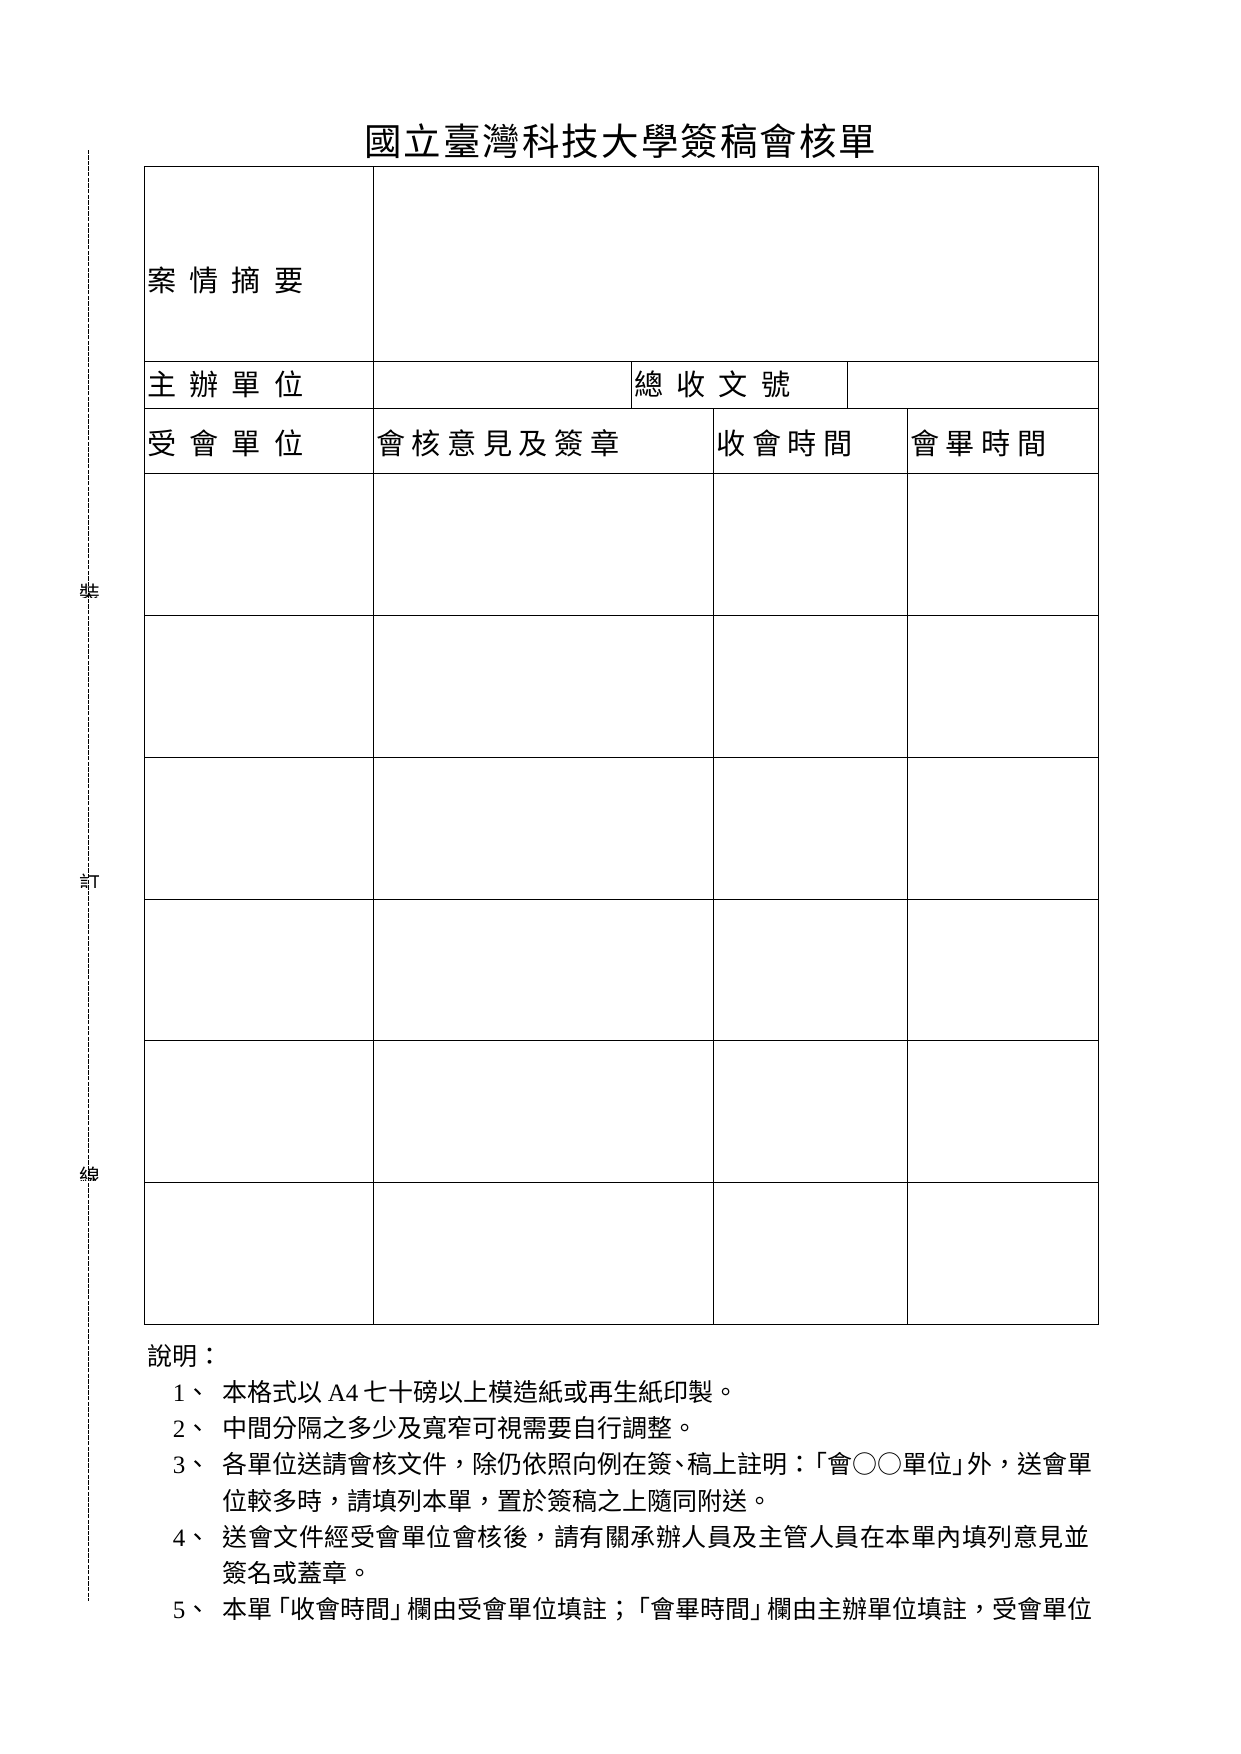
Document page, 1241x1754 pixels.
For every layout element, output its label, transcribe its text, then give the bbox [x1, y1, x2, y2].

table_cell [374, 900, 713, 1040]
table_cell [908, 758, 1098, 898]
table_cell [374, 1183, 713, 1324]
table_cell 會 核 意 見 及 簽 章 [374, 409, 713, 473]
table_cell [145, 616, 373, 757]
table_cell [374, 758, 713, 898]
table_cell [908, 474, 1098, 615]
table_cell [908, 1183, 1098, 1324]
table_cell [374, 616, 713, 757]
table_cell [145, 474, 373, 615]
table_cell [145, 900, 373, 1040]
list 本單「收會時間」欄由受會單位填註；「會畢時間」欄由主辦單位填註，受會單位 [173, 1590, 1092, 1626]
table_header 案 情 摘 要 [145, 167, 373, 361]
table_cell [714, 1041, 907, 1182]
text 說明： [148, 1336, 1092, 1372]
table_cell [145, 1183, 373, 1324]
table_cell [374, 474, 713, 615]
table_cell [848, 362, 1098, 408]
table_cell [908, 616, 1098, 757]
table_header [374, 167, 1098, 361]
table_cell 總 收 文 號 [632, 362, 847, 408]
table_cell [374, 1041, 713, 1182]
table_cell [714, 900, 907, 1040]
table_cell [714, 758, 907, 898]
table_cell 受 會 單 位 [145, 409, 373, 473]
table_cell [714, 1183, 907, 1324]
table_cell 主 辦 單 位 [145, 362, 373, 408]
table_cell [908, 900, 1098, 1040]
table_cell [145, 758, 373, 898]
table_cell [374, 362, 631, 408]
list 本格式以A4七十磅以上模造紙或再生紙印製。 [173, 1372, 1092, 1409]
table_cell [714, 474, 907, 615]
table_cell 會 畢 時 間 [908, 409, 1098, 473]
table_cell [714, 616, 907, 757]
list 中間分隔之多少及寬窄可視需要自行調整。 [173, 1409, 1092, 1445]
table_cell 收 會 時 間 [714, 409, 907, 473]
list 送會文件經受會單位會核後，請有關承辦人員及主管人員在本單內填列意見並簽名或蓋章。 [173, 1517, 1092, 1590]
table_cell [145, 1041, 373, 1182]
table_cell [908, 1041, 1098, 1182]
list 各單位送請會核文件，除仍依照向例在簽、稿上註明：「會○○單位」外，送會單位較多時，請填列本單，置於簽稿之上隨同附送。 [173, 1445, 1092, 1517]
text 國立臺灣科技大學簽稿會核單 [148, 112, 1092, 166]
